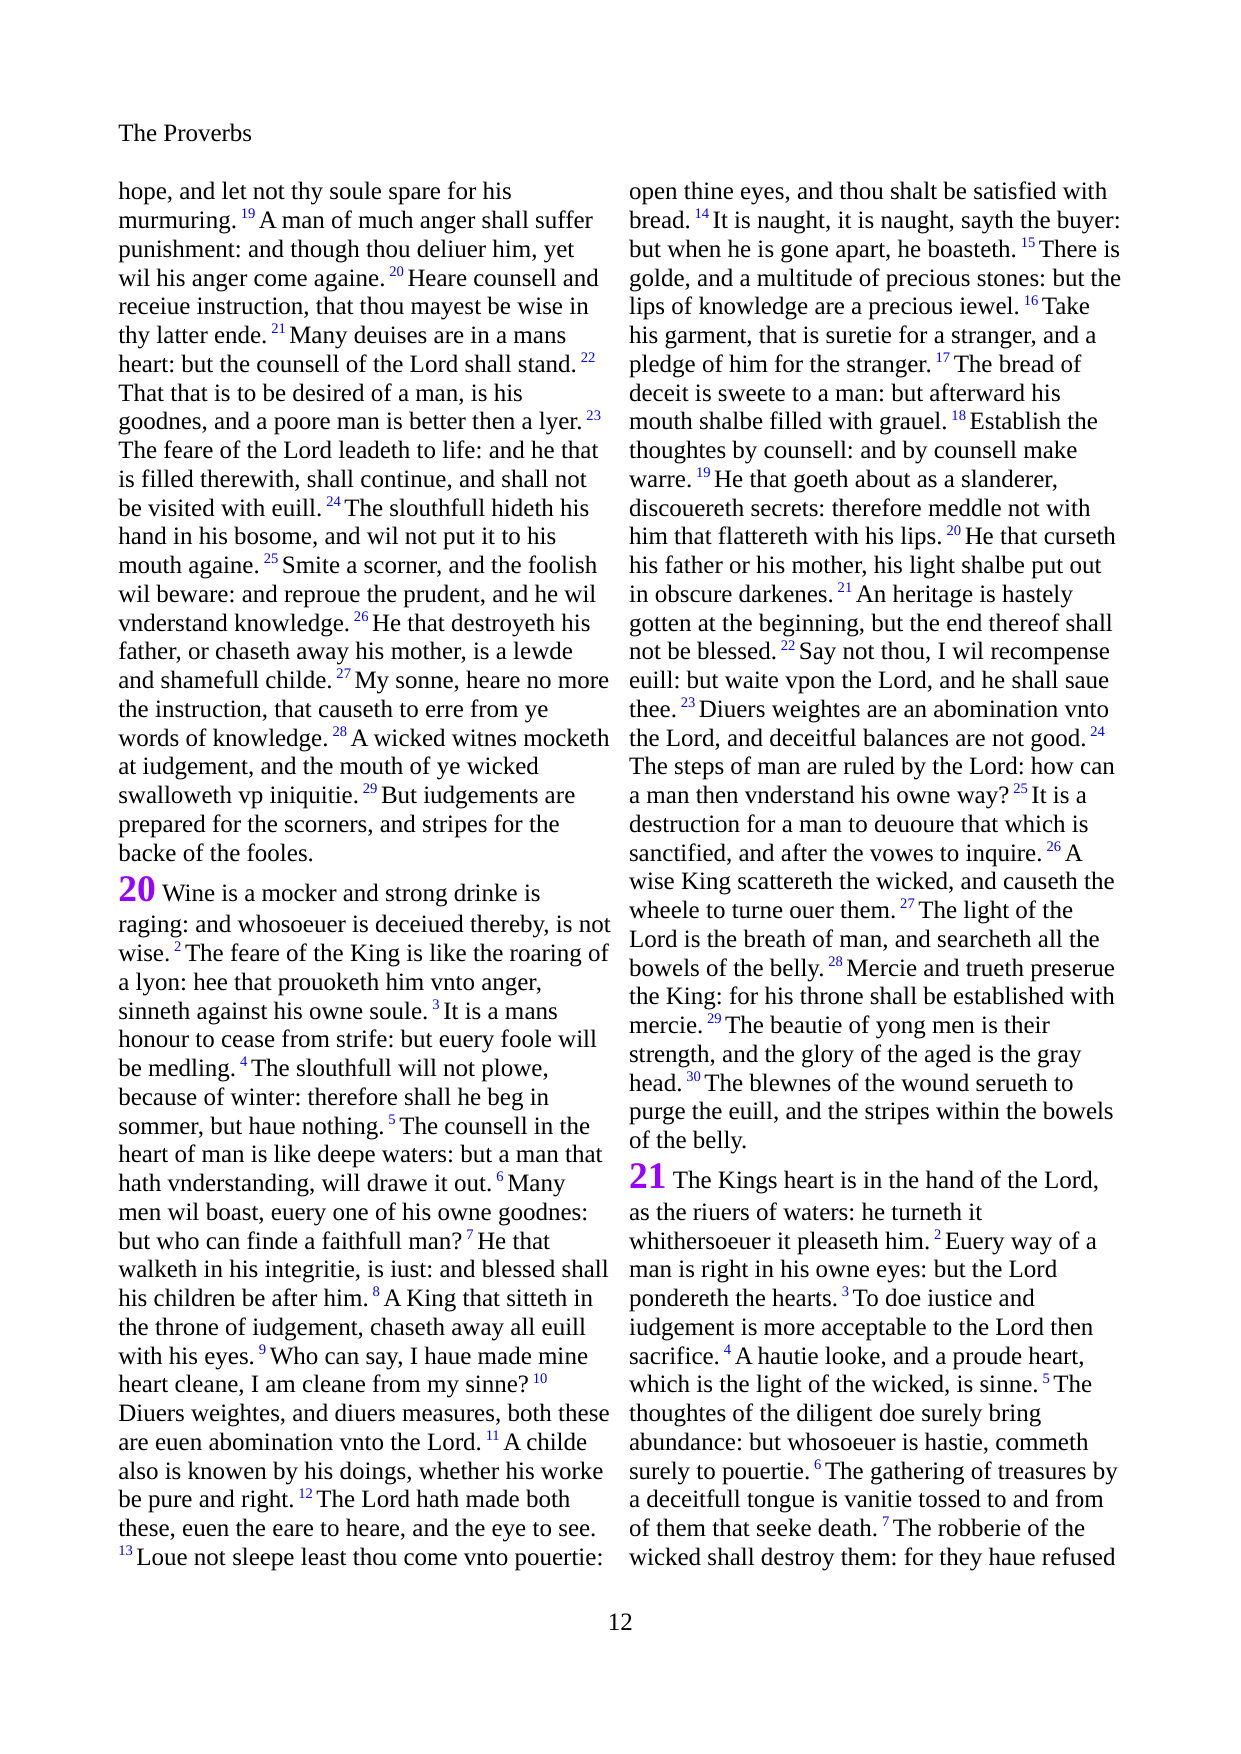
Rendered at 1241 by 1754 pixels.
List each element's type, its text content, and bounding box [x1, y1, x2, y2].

text 21 The Kings heart is in the hand of the Lord, as the riuers of waters: he turneth it whithersoeuer it pleaseth him. 2 Euery way of a man is right in his owne eyes: but the Lord pondereth the hearts. 3 To doe iustice and iudgement is more acceptable to the Lord then sacrifice. 4 A hautie looke, and a proude heart, which is the light of the wicked, is sinne. 5 The thoughtes of the diligent doe surely bring abundance: but whosoeuer is hastie, commeth surely to pouertie. 6 The gathering of treasures by a deceitfull tongue is vanitie tossed to and from of them that seeke death. 7 The robberie of the wicked shall destroy them: for they haue refused [629, 1154, 1122, 1571]
text 20 Wine is a mocker and strong drinke is raging: and whosoeuer is deceiued thereby, is not wise. 2 The feare of the King is like the roaring of a lyon: hee that prouoketh him vnto anger, sinneth against his owne soule. 3 It is a mans honour to cease from strife: but euery foole will be medling. 4 The slouthfull will not plowe, because of winter: therefore shall he beg in sommer, but haue nothing. 5 The counsell in the heart of man is like deepe waters: but a man that hath vnderstanding, will drawe it out. 6 Many men wil boast, euery one of his owne goodnes: but who can finde a faithfull man? 7 He that walketh in his integritie, is iust: and blessed shall his children be after him. 8 A King that sitteth in the throne of iudgement, chaseth away all euill with his eyes. 9 Who can say, I haue made mine heart cleane, I am cleane from my sinne? 10 Diuers weightes, and diuers measures, both these are euen abomination vnto the Lord. 11 A childe also is knowen by his doings, whether his worke be pure and right. 12 The Lord hath made both these, euen the eare to heare, and the eye to see. 13 Loue not sleepe least thou come vnto pouertie: [118, 866, 611, 1571]
text open thine eyes, and thou shalt be satisfied with bread. 14 It is naught, it is naught, sayth the buyer: but when he is gone apart, he boasteth. 15 There is golde, and a multitude of precious stones: but the lips of knowledge are a precious iewel. 16 Take his garment, that is suretie for a stranger, and a pledge of him for the stranger. 17 The bread of deceit is sweete to a man: but afterward his mouth shalbe filled with grauel. 18 Establish the thoughtes by counsell: and by counsell make warre. 19 He that goeth about as a slanderer, discouereth secrets: therefore meddle not with him that flattereth with his lips. 20 He that curseth his father or his mother, his light shalbe put out in obscure darkenes. 21 An heritage is hastely gotten at the beginning, but the end thereof shall not be blessed. 22 Say not thou, I wil recompense euill: but waite vpon the Lord, and he shall saue thee. 23 Diuers weightes are an abomination vnto the Lord, and deceitful balances are not good. 24 The steps of man are ruled by the Lord: how can a man then vnderstand his owne way? 25 It is a destruction for a man to deuoure that which is sanctified, and after the vowes to inquire. 26 A wise King scattereth the wicked, and causeth the wheele to turne ouer them. 27 The light of the Lord is the breath of man, and searcheth all the bowels of the belly. 28 Mercie and trueth preserue the King: for his throne shall be established with mercie. 29 The beautie of yong men is their strength, and the glory of the aged is the gray head. 30 The blewnes of the wound serueth to purge the euill, and the stripes within the bowels of the belly. [629, 176, 1122, 1154]
text hope, and let not thy soule spare for his murmuring. 19 A man of much anger shall suffer punishment: and though thou deliuer him, yet wil his anger come againe. 20 Heare counsell and receiue instruction, that thou mayest be wise in thy latter ende. 21 Many deuises are in a mans heart: but the counsell of the Lord shall stand. 22 That that is to be desired of a man, is his goodnes, and a poore man is better then a lyer. 23 The feare of the Lord leadeth to life: and he that is filled therewith, shall continue, and shall not be visited with euill. 24 The slouthfull hideth his hand in his bosome, and wil not put it to his mouth againe. 25 Smite a scorner, and the foolish wil beware: and reproue the prudent, and he wil vnderstand knowledge. 26 He that destroyeth his father, or chaseth away his mother, is a lewde and shamefull childe. 27 My sonne, heare no more the instruction, that causeth to erre from ye words of knowledge. 28 A wicked witnes mocketh at iudgement, and the mouth of ye wicked swalloweth vp iniquitie. 29 But iudgements are prepared for the scorners, and stripes for the backe of the fooles. [118, 176, 611, 866]
